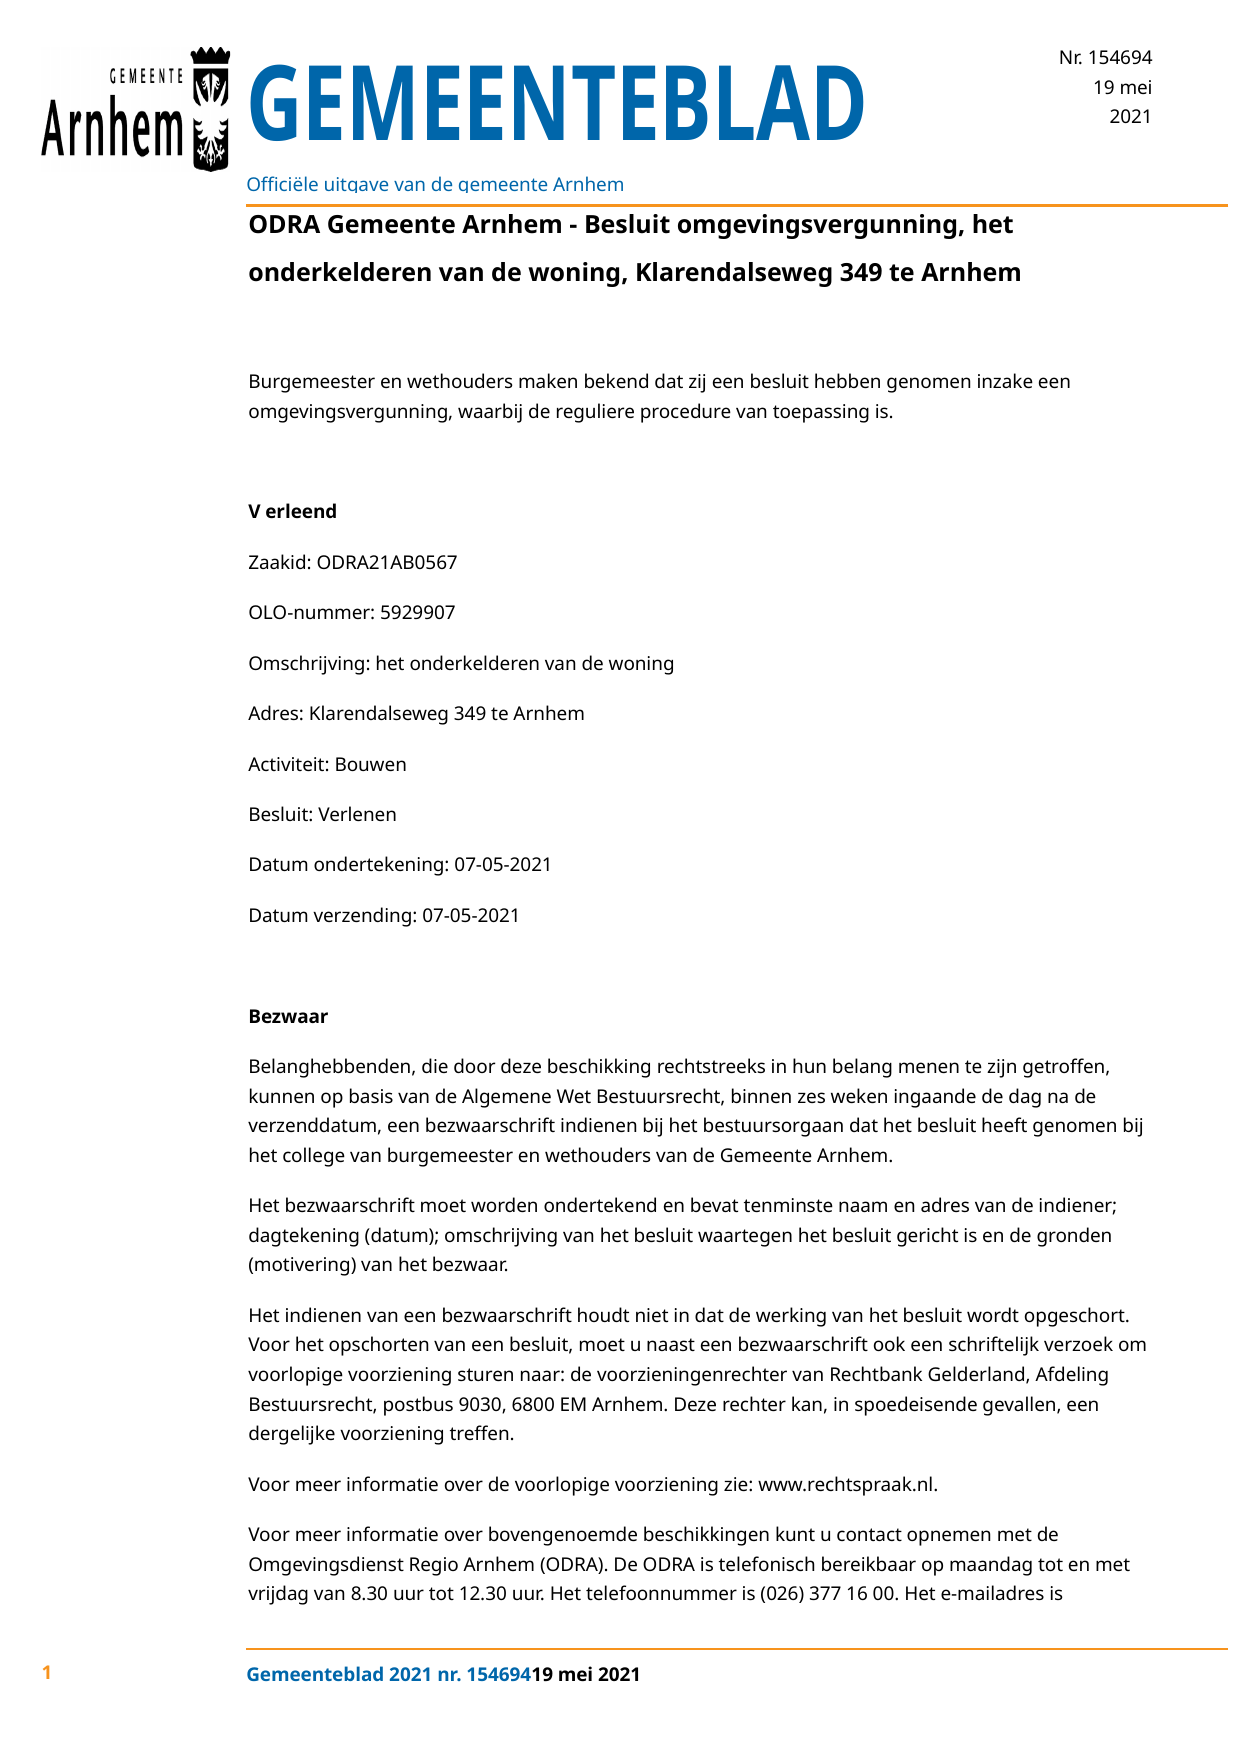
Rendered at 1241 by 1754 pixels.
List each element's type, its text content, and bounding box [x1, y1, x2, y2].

text Het indienen van een bezwaarschrift houdt niet in dat de werking van het besluit wordt opgeschort. Voor het opschorten van een besluit, moet u naast een bezwaarschrift ook een schriftelijk verzoek om voorlopige voorziening sturen naar: de voorzieningenrechter van Rechtbank Gelderland, Afdeling Bestuursrecht, postbus 9030, 6800 EM Arnhem. Deze rechter kan, in spoedeisende gevallen, een dergelijke voorziening treffen. [248, 1302, 1152, 1446]
text Adres: Klarendalseweg 349 te Arnhem [248, 700, 1152, 726]
text ODRA Gemeente Arnhem - Besluit omgevingsvergunning, het onderkelderen van de woning, Klarendalseweg 349 te Arnhem [248, 207, 1152, 288]
text Voor meer informatie over bovengenoemde beschikkingen kunt u contact opnemen met de Omgevingsdienst Regio Arnhem (ODRA). De ODRA is telefonisch bereikbaar op maandag tot en met vrijdag van 8.30 uur tot 12.30 uur. Het telefoonnummer is (026) 377 16 00. Het e-mailadres is [248, 1521, 1152, 1606]
text Zaakid: ODRA21AB0567 [248, 549, 1152, 575]
text Bezwaar [248, 1003, 1152, 1029]
text Het bezwaarschrift moet worden ondertekend en bevat tenminste naam en adres van de indiener; dagtekening (datum); omschrijving van het besluit waartegen het besluit gericht is en de gronden (motivering) van het bezwaar. [248, 1192, 1152, 1277]
text Besluit: Verlenen [248, 801, 1152, 827]
text Burgemeester en wethouders maken bekend dat zij een besluit hebben genomen inzake een omgevingsvergunning, waarbij de reguliere procedure van toepassing is. [248, 368, 1152, 424]
text Activiteit: Bouwen [248, 751, 1152, 777]
text Omschrijving: het onderkelderen van de woning [248, 650, 1152, 676]
text Datum ondertekening: 07-05-2021 [248, 852, 1152, 877]
text OLO-nummer: 5929907 [248, 599, 1152, 625]
text V erleend [248, 499, 1152, 524]
text Voor meer informatie over de voorlopige voorziening zie: www.rechtspraak.nl. [248, 1471, 1152, 1497]
text Belanghebbenden, die door deze beschikking rechtstreeks in hun belang menen te zijn getroffen, kunnen op basis van de Algemene Wet Bestuursrecht, binnen zes weken ingaande de dag na de verzenddatum, een bezwaarschrift indienen bij het bestuursorgaan dat het besluit heeft genomen bij het college van burgemeester en wethouders van de Gemeente Arnhem. [248, 1053, 1152, 1168]
text Datum verzending: 07-05-2021 [248, 902, 1152, 928]
picture [41, 47, 231, 172]
